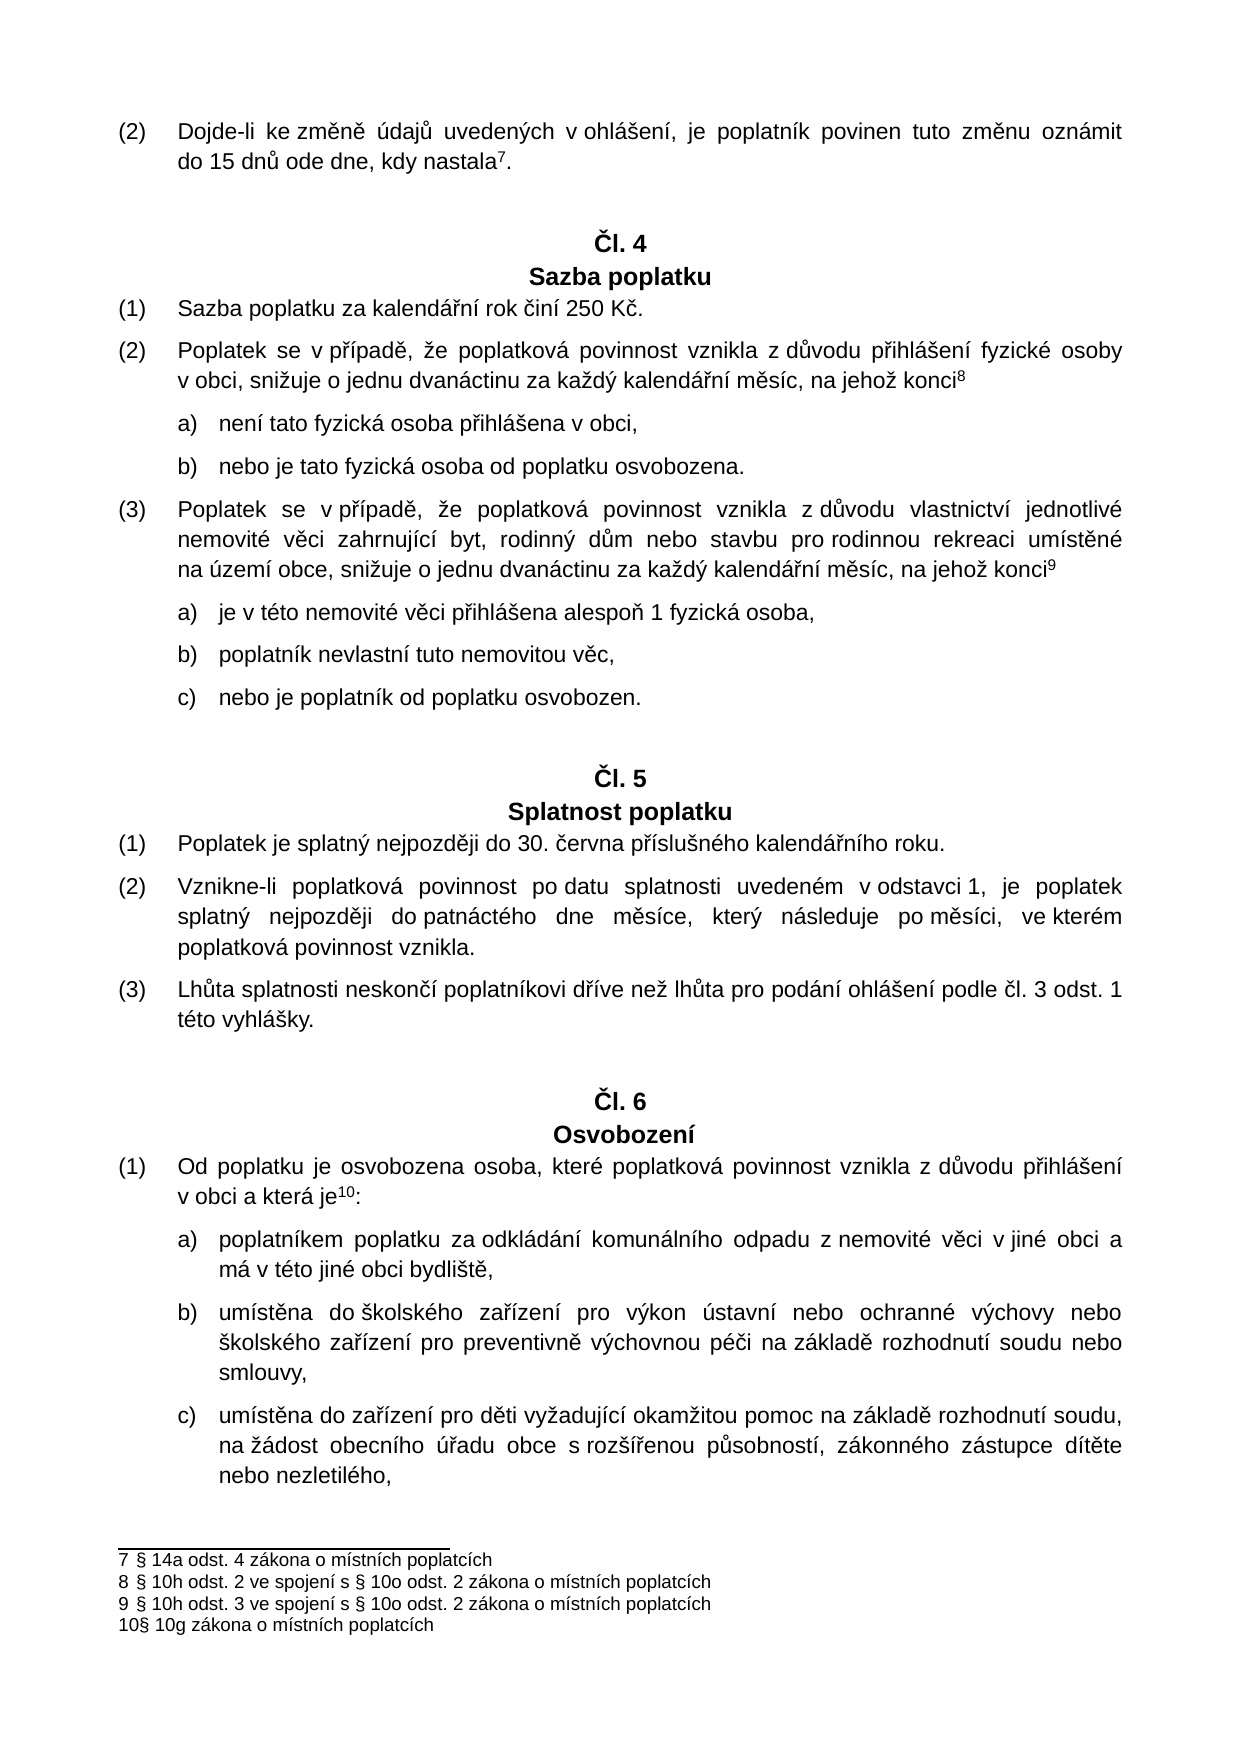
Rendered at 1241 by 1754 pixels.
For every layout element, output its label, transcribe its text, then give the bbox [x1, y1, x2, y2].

list § 10g zákona o místních poplatcích [118, 1614, 1122, 1635]
subtitle Čl. 6 Osvobození [118, 1087, 1122, 1148]
subtitle Čl. 5 Splatnost poplatku [118, 764, 1122, 826]
list Vznikne-li poplatková povinnost po datu splatnosti uvedeném v odstavci 1, je poplatek splatný nejpozději do patnáctého dne měsíce, který následuje po měsíci, ve kterém poplatková povinnost vznikla. [118, 873, 1122, 960]
subtitle Čl. 4 Sazba poplatku [118, 228, 1122, 290]
list § 10h odst. 2 ve spojení s § 10o odst. 2 zákona o místních poplatcích [118, 1571, 1122, 1592]
list není tato fyzická osoba přihlášena v obci, [177, 410, 1122, 437]
list § 14a odst. 4 zákona o místních poplatcích [118, 1549, 1122, 1571]
list poplatníkem poplatku za odkládání komunálního odpadu z nemovité věci v jiné obci a má v této jiné obci bydliště, [177, 1226, 1122, 1282]
list Poplatek je splatný nejpozději do 30. června příslušného kalendářního roku. [118, 830, 1122, 857]
list § 10h odst. 3 ve spojení s § 10o odst. 2 zákona o místních poplatcích [118, 1592, 1122, 1614]
list umístěna do školského zařízení pro výkon ústavní nebo ochranné výchovy nebo školského zařízení pro preventivně výchovnou péči na základě rozhodnutí soudu nebo smlouvy, [177, 1298, 1122, 1385]
list umístěna do zařízení pro děti vyžadující okamžitou pomoc na základě rozhodnutí soudu, na žádost obecního úřadu obce s rozšířenou působností, zákonného zástupce dítěte nebo nezletilého, [177, 1402, 1122, 1488]
list je v této nemovité věci přihlášena alespoň 1 fyzická osoba, [177, 599, 1122, 625]
list Od poplatku je osvobozena osoba, které poplatková povinnost vznikla z důvodu přihlášení v obci a která je: [118, 1153, 1122, 1209]
list Lhůta splatnosti neskončí poplatníkovi dříve než lhůta pro podání ohlášení podle čl. 3 odst. 1 této vyhlášky. [118, 976, 1122, 1033]
list Poplatek se v případě, že poplatková povinnost vznikla z důvodu přihlášení fyzické osoby v obci, snižuje o jednu dvanáctinu za každý kalendářní měsíc, na jehož konci [118, 337, 1122, 394]
list Poplatek se v případě, že poplatková povinnost vznikla z důvodu vlastnictví jednotlivé nemovité věci zahrnující byt, rodinný dům nebo stavbu pro rodinnou rekreaci umístěné na území obce, snižuje o jednu dvanáctinu za každý kalendářní měsíc, na jehož konci [118, 496, 1122, 582]
list Dojde-li ke změně údajů uvedených v ohlášení, je poplatník povinen tuto změnu oznámit do 15 dnů ode dne, kdy nastala. [118, 118, 1122, 175]
list Sazba poplatku za kalendářní rok činí 250 Kč. [118, 294, 1122, 321]
list nebo je poplatník od poplatku osvobozen. [177, 684, 1122, 711]
list poplatník nevlastní tuto nemovitou věc, [177, 641, 1122, 668]
list nebo je tato fyzická osoba od poplatku osvobozena. [177, 453, 1122, 479]
